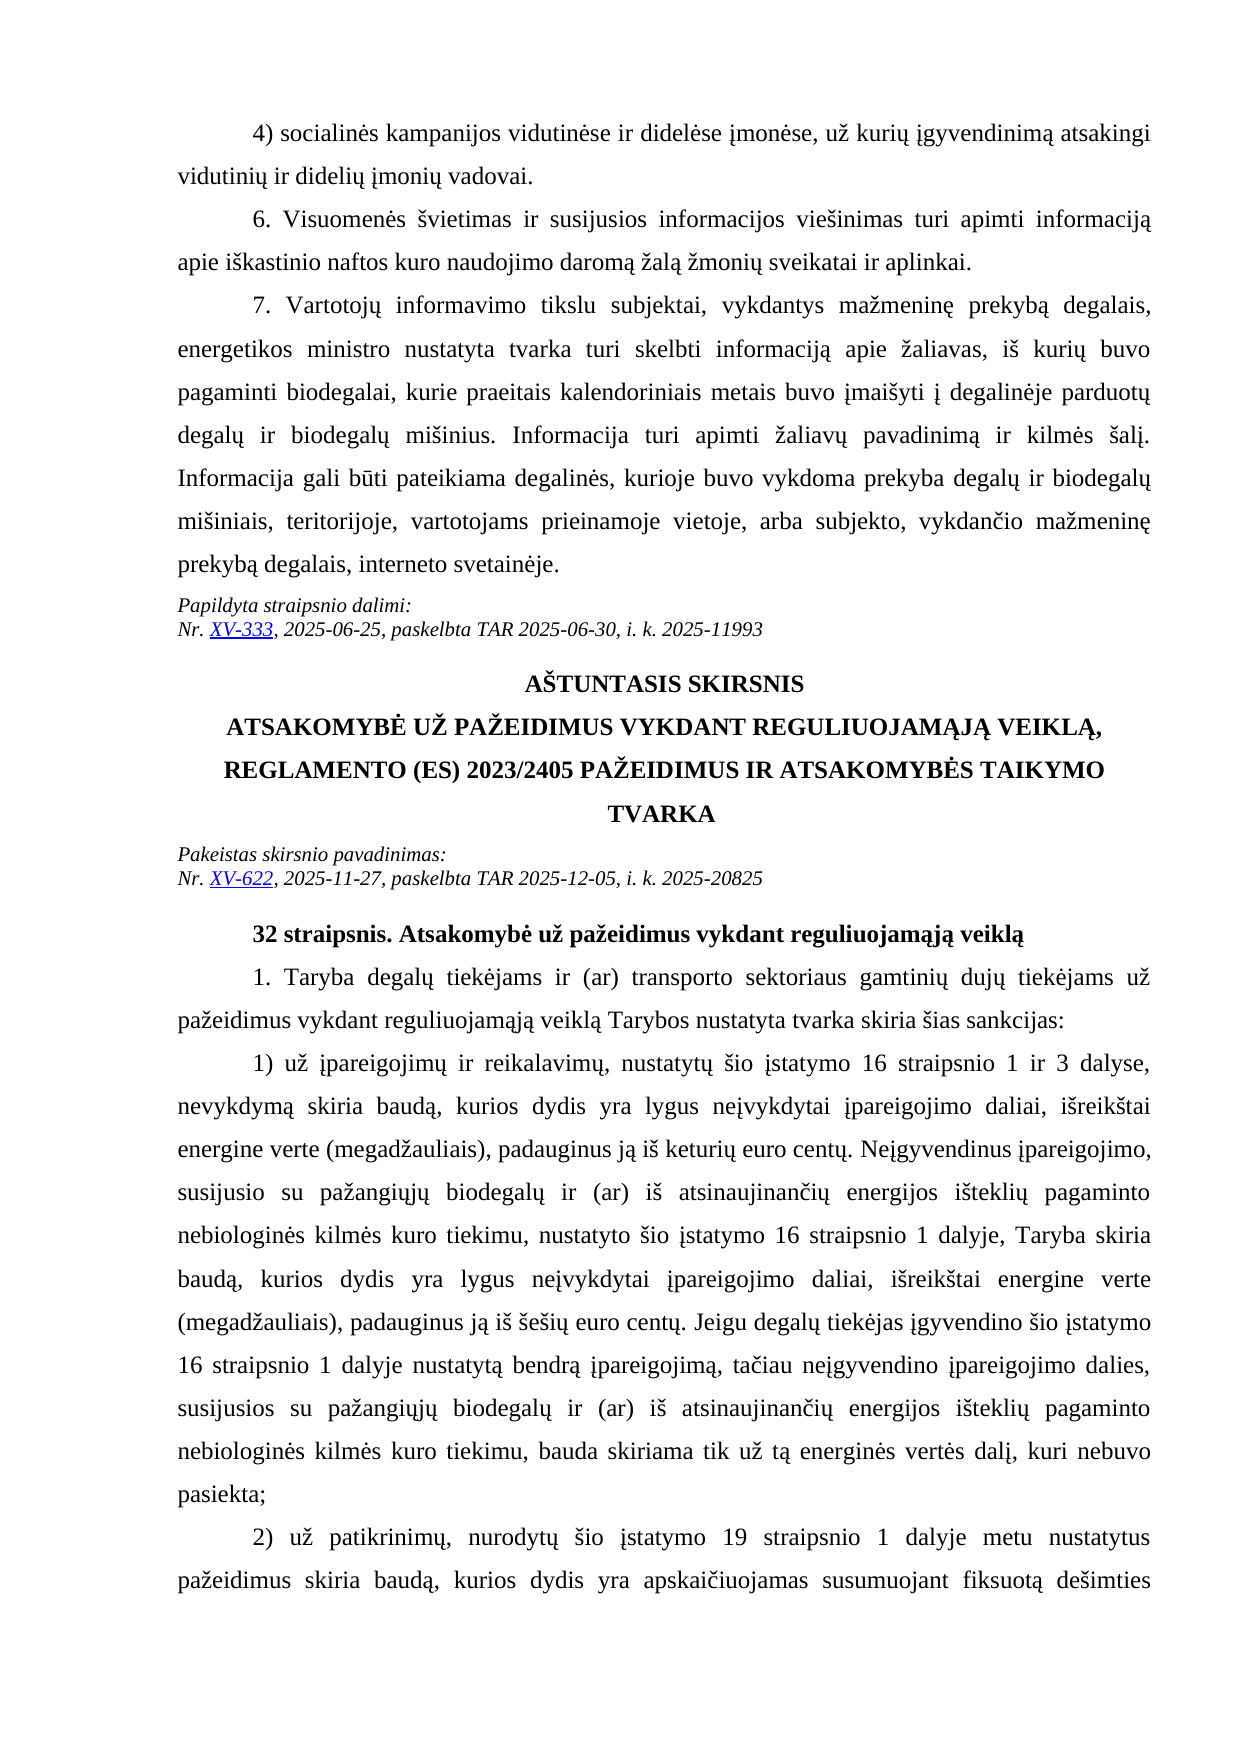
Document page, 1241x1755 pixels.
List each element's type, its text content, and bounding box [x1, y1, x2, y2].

text Pakeistas skirsnio pavadinimas: [177, 842, 1152, 866]
text Papildyta straipsnio dalimi: [177, 592, 1152, 617]
text 1. Taryba degalų tiekėjams ir (ar) transporto sektoriaus gamtinių dujų tiekėjams už pažeidimus vykdant reguliuojamąją veiklą Tarybos nustatyta tvarka skiria šias sankcijas: [177, 962, 1152, 1034]
text 7. Vartotojų informavimo tikslu subjektai, vykdantys mažmeninę prekybą degalais, energetikos ministro nustatyta tvarka turi skelbti informaciją apie žaliavas, iš kurių buvo pagaminti biodegalai, kurie praeitais kalendoriniais metais buvo įmaišyti į degalinėje parduotų degalų ir biodegalų mišinius. Informacija turi apimti žaliavų pavadinimą ir kilmės šalį. Informacija gali būti pateikiama degalinės, kurioje buvo vykdoma prekyba degalų ir biodegalų mišiniais, teritorijoje, vartotojams prieinamoje vietoje, arba subjekto, vykdančio mažmeninę prekybą degalais, interneto svetainėje. [177, 291, 1152, 578]
text AŠTUNTASIS SKIRSNIS [177, 669, 1152, 698]
text 1) už įpareigojimų ir reikalavimų, nustatytų šio įstatymo 16 straipsnio 1 ir 3 dalyse, nevykdymą skiria baudą, kurios dydis yra lygus neįvykdytai įpareigojimo daliai, išreikštai energine verte (megadžauliais), padauginus ją iš keturių euro centų. Neįgyvendinus įpareigojimo, susijusio su pažangiųjų biodegalų ir (ar) iš atsinaujinančių energijos išteklių pagaminto nebiologinės kilmės kuro tiekimu, nustatyto šio įstatymo 16 straipsnio 1 dalyje, Taryba skiria baudą, kurios dydis yra lygus neįvykdytai įpareigojimo daliai, išreikštai energine verte (megadžauliais), padauginus ją iš šešių euro centų. Jeigu degalų tiekėjas įgyvendino šio įstatymo 16 straipsnio 1 dalyje nustatytą bendrą įpareigojimą, tačiau neįgyvendino įpareigojimo dalies, susijusios su pažangiųjų biodegalų ir (ar) iš atsinaujinančių energijos išteklių pagaminto nebiologinės kilmės kuro tiekimu, bauda skiriama tik už tą energinės vertės dalį, kuri nebuvo pasiekta; [177, 1048, 1152, 1508]
text 6. Visuomenės švietimas ir susijusios informacijos viešinimas turi apimti informaciją apie iškastinio naftos kuro naudojimo daromą žalą žmonių sveikatai ir aplinkai. [177, 204, 1152, 276]
text Nr. XV-333, 2025-06-25, paskelbta TAR 2025-06-30, i. k. 2025-11993 [177, 617, 1152, 641]
text 2) už patikrinimų, nurodytų šio įstatymo 19 straipsnio 1 dalyje metu nustatytus pažeidimus skiria baudą, kurios dydis yra apskaičiuojamas susumuojant fiksuotą dešimties [177, 1522, 1152, 1594]
text 32 straipsnis. Atsakomybė už pažeidimus vykdant reguliuojamąją veiklą [177, 919, 1152, 947]
text Nr. XV-622, 2025-11-27, paskelbta TAR 2025-12-05, i. k. 2025-20825 [177, 866, 1152, 890]
text ATSAKOMYBĖ UŽ PAŽEIDIMUS VYKDANT REGULIUOJAMĄJĄ VEIKLĄ, REGLAMENTO (ES) 2023/2405 PAŽEIDIMUS IR ATSAKOMYBĖS TAIKYMO TVARKA [177, 712, 1152, 827]
text 4) socialinės kampanijos vidutinėse ir didelėse įmonėse, už kurių įgyvendinimą atsakingi vidutinių ir didelių įmonių vadovai. [177, 118, 1152, 190]
